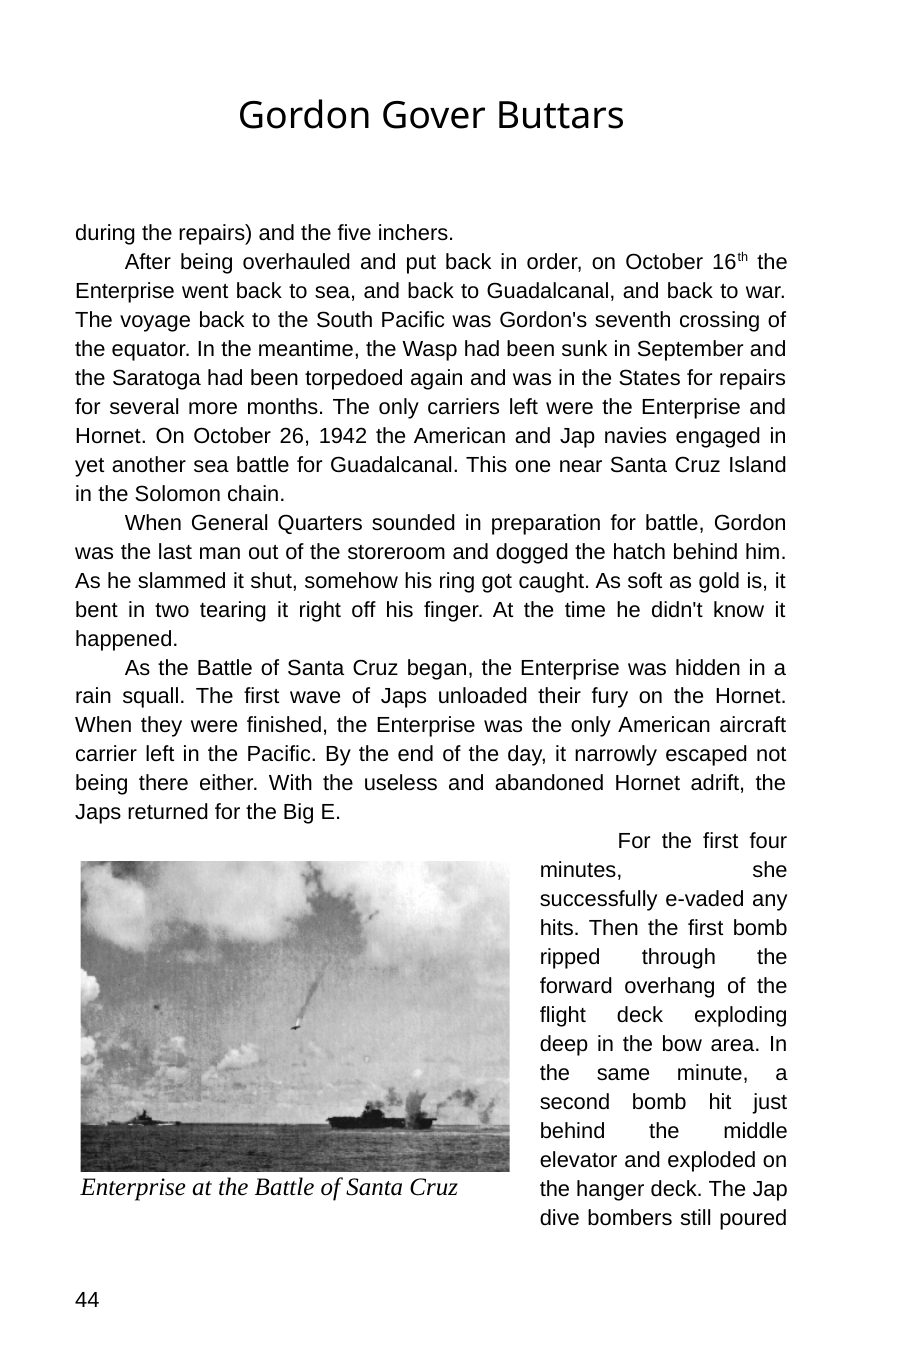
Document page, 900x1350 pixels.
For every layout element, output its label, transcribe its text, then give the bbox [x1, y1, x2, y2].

text Enterprise at the Battle of Santa Cruz [80, 1172, 509, 1200]
text during the repairs) and the five inchers. [75, 220, 787, 245]
text After being overhauled and put back in order, on October 16th the Enterprise went back to sea, and back to Guadalcanal, and back to war. The voyage back to the South Pacific was Gordon's seventh crossing of the equator. In the meantime, the Wasp had been sunk in September and the Saratoga had been torpedoed again and was in the States for repairs for several more months. The only carriers left were the Enterprise and Hornet. On October 26, 1942 the American and Jap navies engaged in yet another sea battle for Guadalcanal. This one near Santa Cruz Island in the Solomon chain. [75, 249, 787, 506]
picture [80, 861, 510, 1172]
text As the Battle of Santa Cruz began, the Enterprise was hidden in a rain squall. The first wave of Japs unloaded their fury on the Hornet. When they were finished, the Enterprise was the only American aircraft carrier left in the Pacific. By the end of the day, it narrowly escaped not being there either. With the useless and abandoned Hornet adrift, the Japs returned for the Big E. [75, 654, 787, 824]
text When General Quarters sounded in preparation for battle, Gordon was the last man out of the storeroom and dogged the hatch behind him. As he slammed it shut, somehow his ring got caught. As soft as gold is, it bent in two tearing it right off his finger. At the time he didn't know it happened. [75, 510, 787, 651]
text For the first four minutes, she successfully e-vaded any hits. Then the first bomb ripped through the forward overhang of the flight deck exploding deep in the bow area. In the same minute, a second bomb hit just behind the middle elevator and exploded on the hanger deck. The Jap dive bombers still poured [75, 828, 787, 1230]
